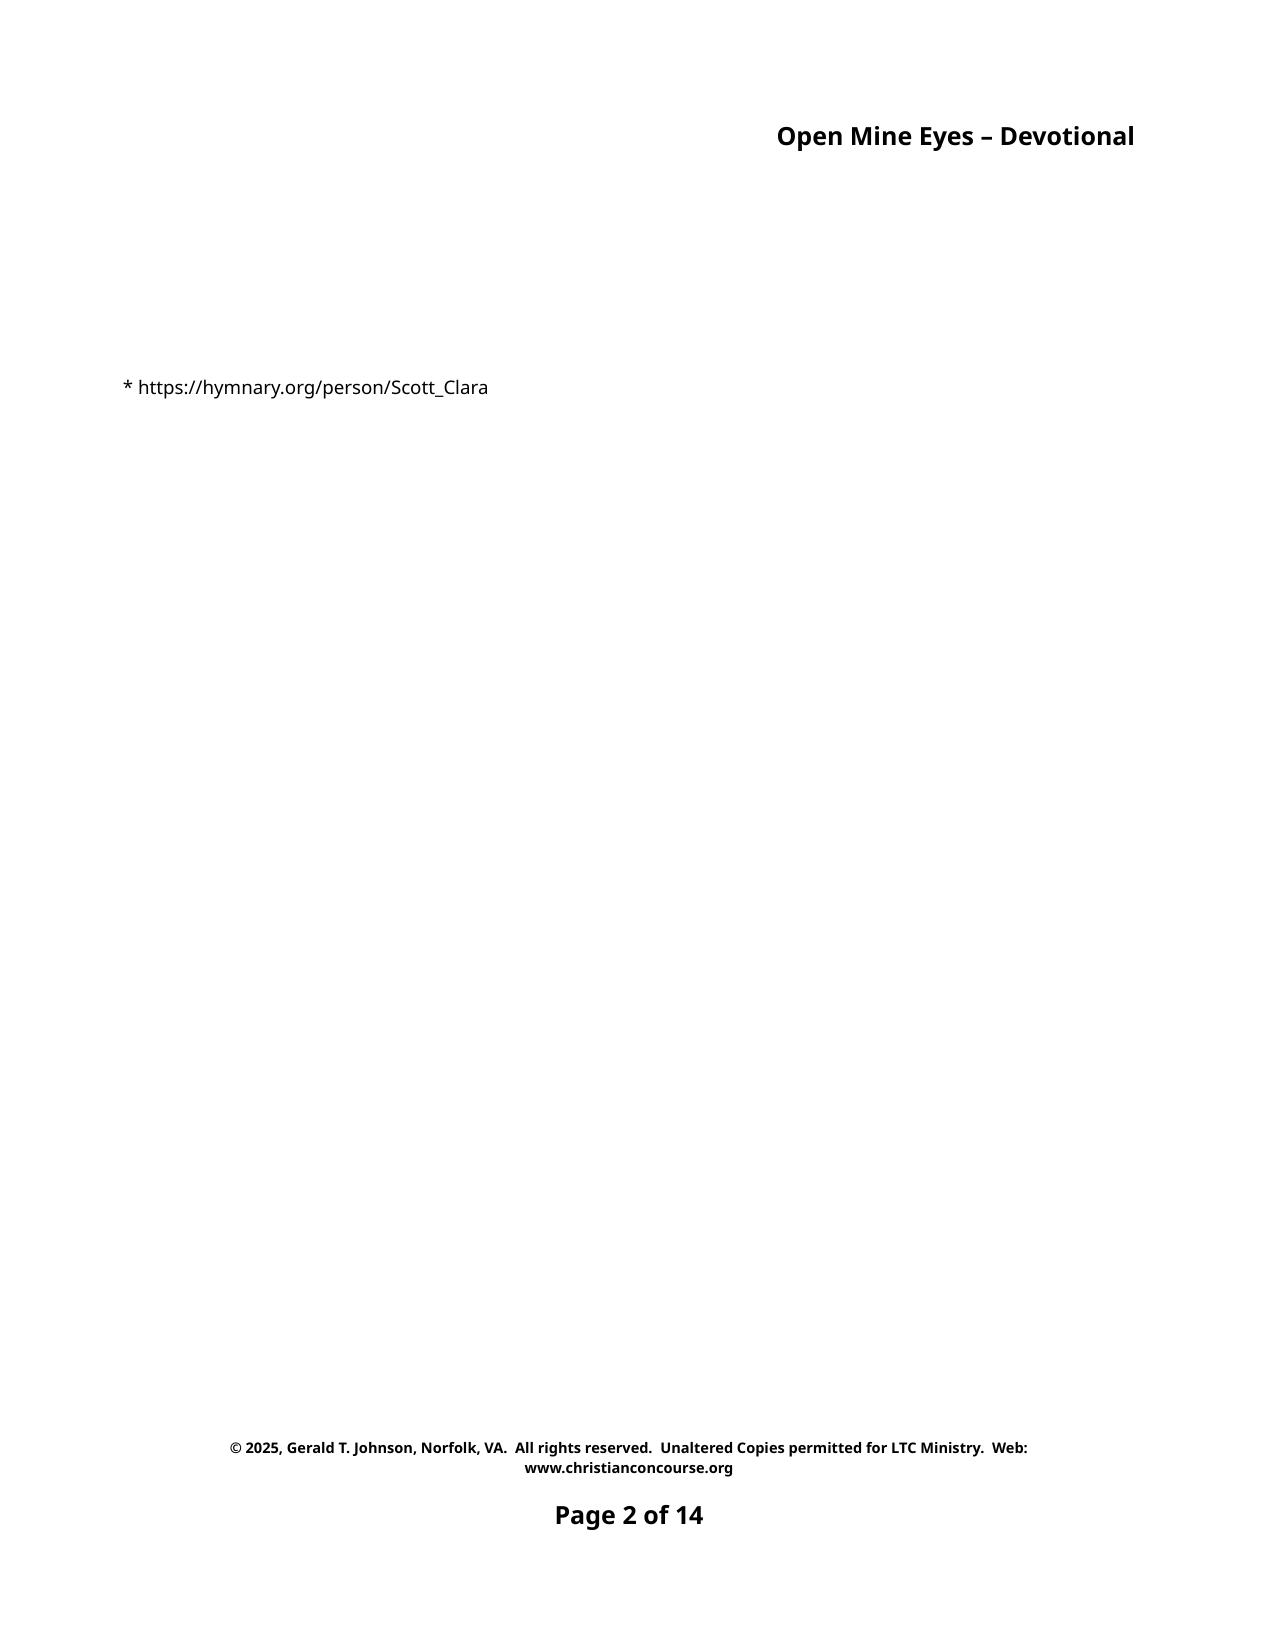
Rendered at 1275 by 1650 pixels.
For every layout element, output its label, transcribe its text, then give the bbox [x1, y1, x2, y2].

text * https://hymnary.org/person/Scott_Clara [123, 374, 1135, 400]
